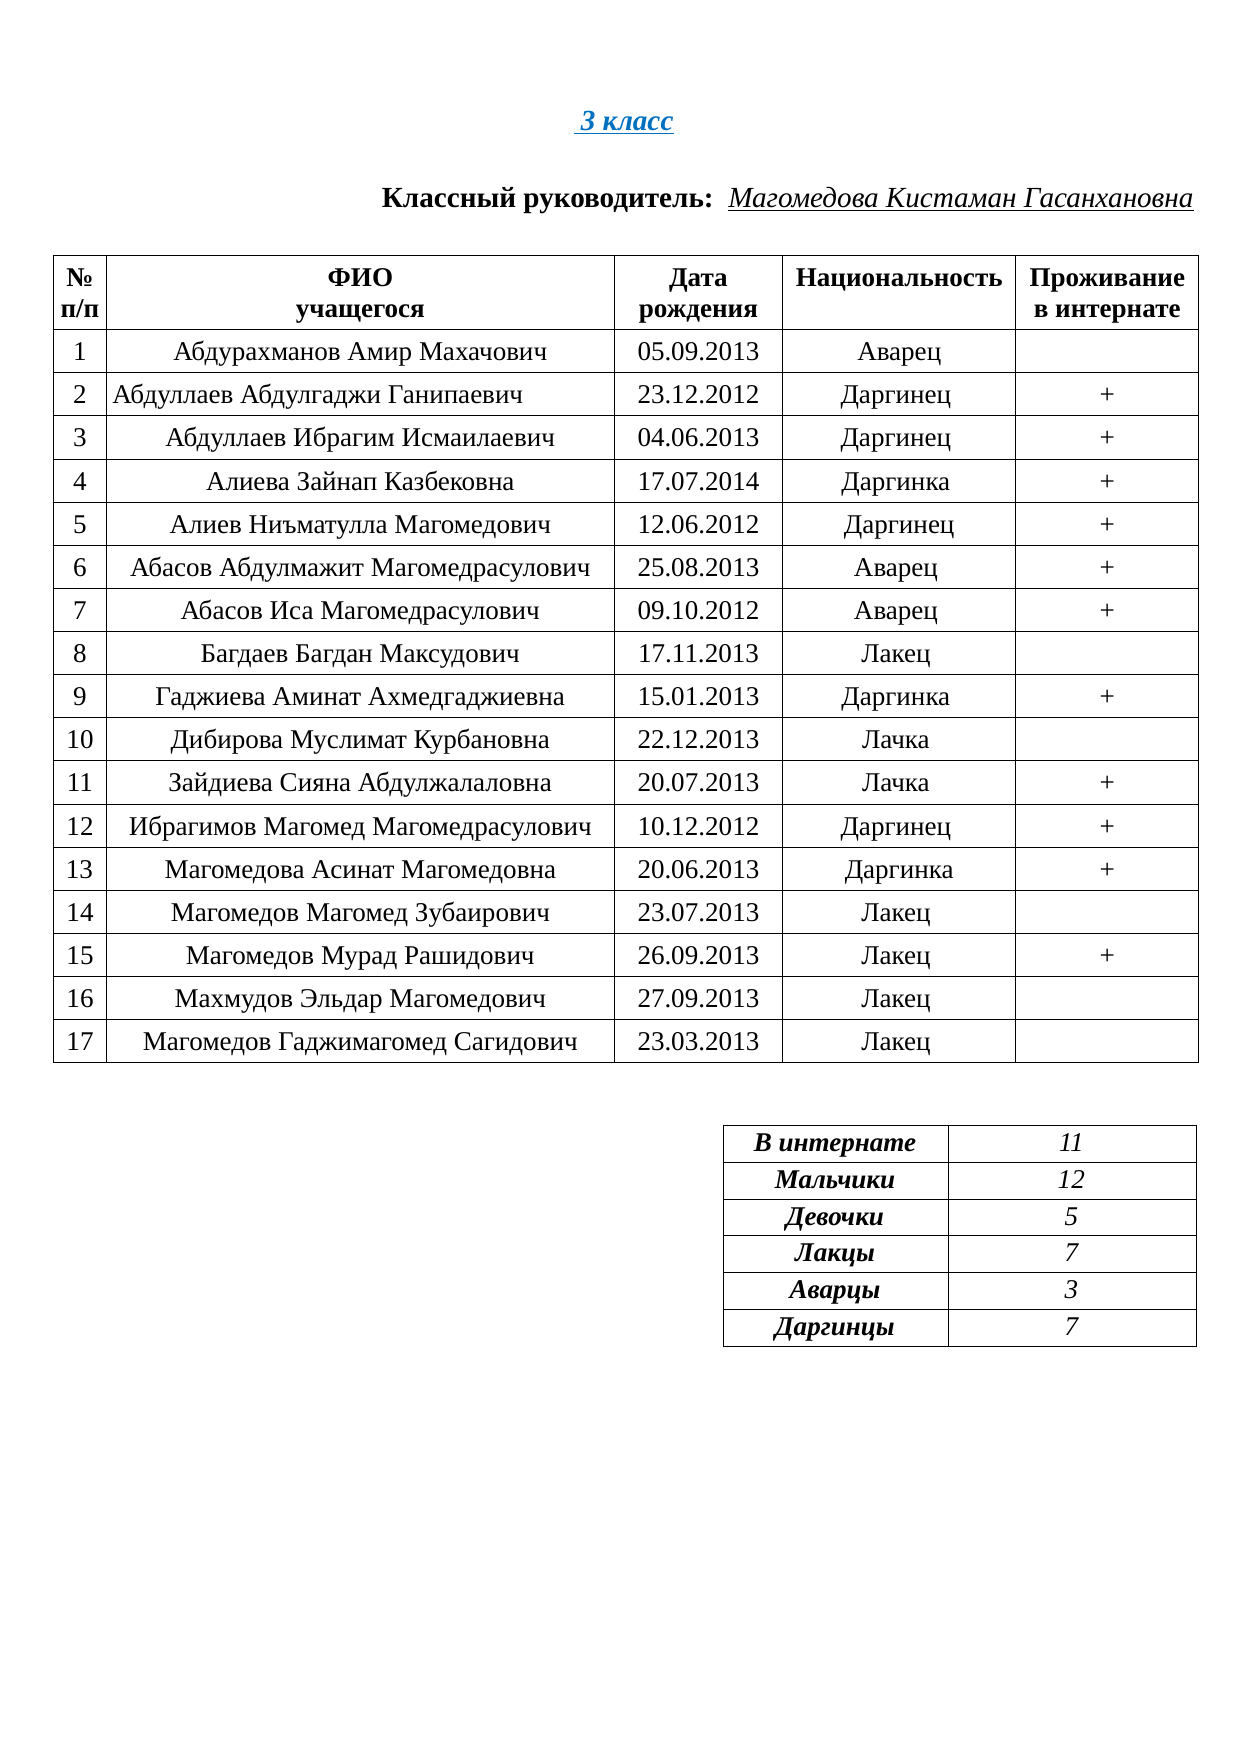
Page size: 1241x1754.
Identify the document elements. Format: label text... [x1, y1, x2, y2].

table_cell Абдурахманов Амир Махачович [107, 330, 614, 372]
table_cell 4 [54, 460, 106, 502]
table_cell 7 [949, 1236, 1196, 1272]
table_cell + [1016, 460, 1198, 502]
table_cell + [1016, 416, 1198, 458]
table_cell Лакец [783, 891, 1015, 933]
table_cell + [1016, 373, 1198, 415]
table_cell Даргинец [783, 416, 1015, 458]
table_cell Даргинка [783, 675, 1015, 717]
table_cell 12 [54, 805, 106, 847]
table_cell Гаджиева Аминат Ахмедгаджиевна [107, 675, 614, 717]
table_cell [1016, 632, 1198, 674]
table_cell 20.06.2013 [615, 848, 782, 890]
table_cell 23.12.2012 [615, 373, 782, 415]
table_cell Даргинец [783, 373, 1015, 415]
table_cell 11 [54, 761, 106, 803]
table_cell 25.08.2013 [615, 546, 782, 588]
table_cell + [1016, 546, 1198, 588]
table_cell Абдуллаев Абдулгаджи Ганипаевич [107, 373, 614, 415]
table_cell Абасов Иса Магомедрасулович [107, 589, 614, 631]
table_cell [1016, 330, 1198, 372]
text Классный руководитель: Магомедова Кистаман Гасанхановна [53, 181, 1196, 214]
table_cell Лакец [783, 1020, 1015, 1062]
table_cell 23.03.2013 [615, 1020, 782, 1062]
table_cell Алиев Ниъматулла Магомедович [107, 503, 614, 545]
table_cell 04.06.2013 [615, 416, 782, 458]
table_cell Магомедов Магомед Зубаирович [107, 891, 614, 933]
table_header Проживание в интернате [1016, 256, 1198, 329]
table_header Национальность [783, 256, 1015, 329]
table_cell Магомедов Мурад Рашидович [107, 934, 614, 976]
table_cell Даргинцы [724, 1310, 948, 1346]
table_cell 5 [54, 503, 106, 545]
table_cell 7 [949, 1310, 1196, 1346]
table_cell 5 [949, 1200, 1196, 1235]
table_cell 12 [949, 1163, 1196, 1198]
table_cell 23.07.2013 [615, 891, 782, 933]
table_cell Абасов Абдулмажит Магомедрасулович [107, 546, 614, 588]
table_cell Аварец [783, 589, 1015, 631]
table_cell 3 [949, 1273, 1196, 1309]
table_cell 7 [54, 589, 106, 631]
table_cell 17.07.2014 [615, 460, 782, 502]
table_cell [1016, 718, 1198, 760]
table_cell 17.11.2013 [615, 632, 782, 674]
text 3 класс [53, 103, 1196, 137]
table_cell 22.12.2013 [615, 718, 782, 760]
table_cell 8 [54, 632, 106, 674]
table_cell 26.09.2013 [615, 934, 782, 976]
table_cell + [1016, 675, 1198, 717]
table_header Дата рождения [615, 256, 782, 329]
table_cell Даргинец [783, 805, 1015, 847]
table_cell Аварцы [724, 1273, 948, 1309]
table_cell Махмудов Эльдар Магомедович [107, 977, 614, 1019]
table_header ФИО учащегося [107, 256, 614, 329]
table_cell [1016, 1020, 1198, 1062]
table_cell Даргинец [783, 503, 1015, 545]
table_cell 3 [54, 416, 106, 458]
table_cell + [1016, 589, 1198, 631]
table_cell Лакец [783, 934, 1015, 976]
table_cell [1016, 891, 1198, 933]
table_cell 15.01.2013 [615, 675, 782, 717]
table_cell 15 [54, 934, 106, 976]
table_cell 20.07.2013 [615, 761, 782, 803]
table_cell Зайдиева Сияна Абдулжалаловна [107, 761, 614, 803]
table_cell Багдаев Багдан Максудович [107, 632, 614, 674]
table_cell Лакцы [724, 1236, 948, 1272]
table_cell + [1016, 848, 1198, 890]
table_cell [1016, 977, 1198, 1019]
table_cell Магомедов Гаджимагомед Сагидович [107, 1020, 614, 1062]
table_header В интернате [724, 1126, 948, 1162]
table_cell Лакец [783, 977, 1015, 1019]
table_header № п/п [54, 256, 106, 329]
table_cell Даргинка [783, 460, 1015, 502]
table_cell Абдуллаев Ибрагим Исмаилаевич [107, 416, 614, 458]
table_cell Лакец [783, 632, 1015, 674]
table_cell + [1016, 805, 1198, 847]
table_cell 6 [54, 546, 106, 588]
table_cell + [1016, 934, 1198, 976]
table_cell 2 [54, 373, 106, 415]
table_cell 1 [54, 330, 106, 372]
table_cell 12.06.2012 [615, 503, 782, 545]
table_cell Мальчики [724, 1163, 948, 1198]
table_cell Лачка [783, 718, 1015, 760]
table_cell Даргинка [783, 848, 1015, 890]
table_header 11 [949, 1126, 1196, 1162]
table_cell 10.12.2012 [615, 805, 782, 847]
table_cell 05.09.2013 [615, 330, 782, 372]
table_cell 27.09.2013 [615, 977, 782, 1019]
table_cell 9 [54, 675, 106, 717]
table_cell Лачка [783, 761, 1015, 803]
table_cell 13 [54, 848, 106, 890]
table_cell 09.10.2012 [615, 589, 782, 631]
table_cell + [1016, 761, 1198, 803]
table_cell 16 [54, 977, 106, 1019]
table_cell Ибрагимов Магомед Магомедрасулович [107, 805, 614, 847]
table_cell 14 [54, 891, 106, 933]
table_cell Магомедова Асинат Магомедовна [107, 848, 614, 890]
table_cell 10 [54, 718, 106, 760]
table_cell Аварец [783, 546, 1015, 588]
table_cell 17 [54, 1020, 106, 1062]
table_cell Девочки [724, 1200, 948, 1235]
table_cell Дибирова Муслимат Курбановна [107, 718, 614, 760]
table_cell + [1016, 503, 1198, 545]
table_cell Алиева Зайнап Казбековна [107, 460, 614, 502]
table_cell Аварец [783, 330, 1015, 372]
